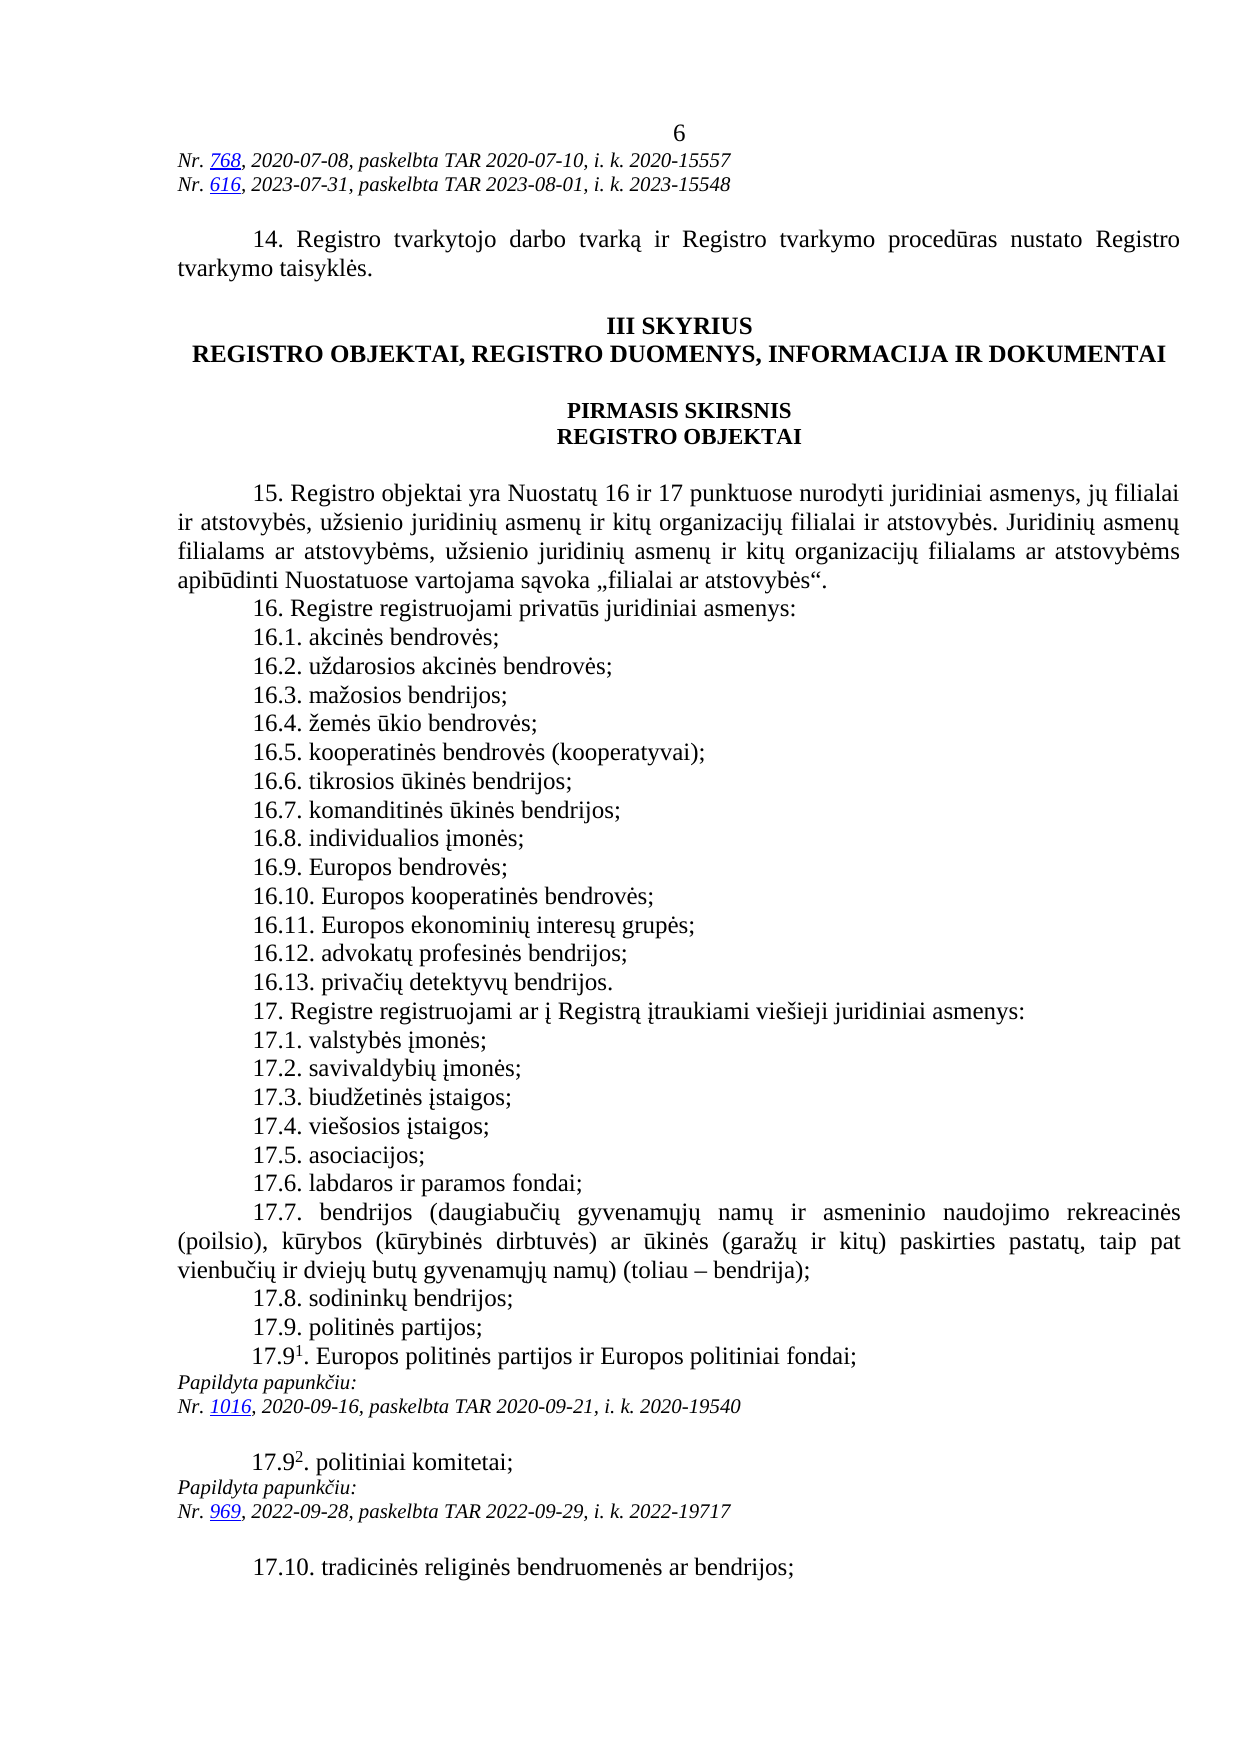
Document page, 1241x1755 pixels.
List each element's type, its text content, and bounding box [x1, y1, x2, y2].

text 17.6. labdaros ir paramos fondai; [177, 1168, 1181, 1197]
text III SKYRIUS [177, 311, 1181, 339]
text 16.2. uždarosios akcinės bendrovės; [177, 651, 1181, 680]
text 16.1. akcinės bendrovės; [177, 622, 1181, 651]
text 17.91. Europos politinės partijos ir Europos politiniai fondai; [177, 1341, 1181, 1370]
text 16. Registre registruojami privatūs juridiniai asmenys: [177, 593, 1181, 622]
text Nr. 1016, 2020-09-16, paskelbta TAR 2020-09-21, i. k. 2020-19540 [177, 1394, 1181, 1418]
text 16.12. advokatų profesinės bendrijos; [177, 938, 1181, 967]
text 16.6. tikrosios ūkinės bendrijos; [177, 766, 1181, 795]
text 17.3. biudžetinės įstaigos; [177, 1082, 1181, 1111]
text 17.10. tradicinės religinės bendruomenės ar bendrijos; [177, 1552, 1181, 1581]
text 17.7. bendrijos (daugiabučių gyvenamųjų namų ir asmeninio naudojimo rekreacinės (poilsio), kūrybos (kūrybinės dirbtuvės) ar ūkinės (garažų ir kitų) paskirties pastatų, taip pat vienbučių ir dviejų butų gyvenamųjų namų) (toliau – bendrija); [177, 1197, 1181, 1283]
text 17. Registre registruojami ar į Registrą įtraukiami viešieji juridiniai asmenys: [177, 996, 1181, 1025]
text 16.5. kooperatinės bendrovės (kooperatyvai); [177, 737, 1181, 766]
text 16.13. privačių detektyvų bendrijos. [177, 967, 1181, 996]
text 16.8. individualios įmonės; [177, 823, 1181, 852]
text Papildyta papunkčiu: [177, 1370, 1181, 1394]
text Nr. 616, 2023-07-31, paskelbta TAR 2023-08-01, i. k. 2023-15548 [177, 172, 1181, 196]
text 16.11. Europos ekonominių interesų grupės; [177, 910, 1181, 938]
text 17.2. savivaldybių įmonės; [177, 1053, 1181, 1082]
text 16.3. mažosios bendrijos; [177, 680, 1181, 708]
text 17.5. asociacijos; [177, 1140, 1181, 1168]
text 14. Registro tvarkytojo darbo tvarką ir Registro tvarkymo procedūras nustato Registro tvarkymo taisyklės. [177, 224, 1181, 282]
text Nr. 969, 2022-09-28, paskelbta TAR 2022-09-29, i. k. 2022-19717 [177, 1499, 1181, 1523]
text 15. Registro objektai yra Nuostatų 16 ir 17 punktuose nurodyti juridiniai asmenys, jų filialai ir atstovybės, užsienio juridinių asmenų ir kitų organizacijų filialai ir atstovybės. Juridinių asmenų filialams ar atstovybėms, užsienio juridinių asmenų ir kitų organizacijų filialams ar atstovybėms apibūdinti Nuostatuose vartojama sąvoka „filialai ar atstovybės“. [177, 478, 1181, 593]
text REGISTRO OBJEKTAI, REGISTRO DUOMENYS, INFORMACIJA IR DOKUMENTAI [177, 339, 1181, 368]
text 16.9. Europos bendrovės; [177, 852, 1181, 881]
text Papildyta papunkčiu: [177, 1475, 1181, 1499]
text 17.8. sodininkų bendrijos; [177, 1283, 1181, 1312]
text 16.4. žemės ūkio bendrovės; [177, 708, 1181, 737]
text PIRMASIS SKIRSNIS [177, 397, 1181, 423]
text 17.1. valstybės įmonės; [177, 1025, 1181, 1053]
text 17.92. politiniai komitetai; [177, 1447, 1181, 1475]
text REGISTRO OBJEKTAI [177, 423, 1181, 450]
text Nr. 768, 2020-07-08, paskelbta TAR 2020-07-10, i. k. 2020-15557 [177, 148, 1181, 172]
text 17.9. politinės partijos; [177, 1312, 1181, 1341]
text 17.4. viešosios įstaigos; [177, 1111, 1181, 1140]
text 16.7. komanditinės ūkinės bendrijos; [177, 795, 1181, 823]
text 16.10. Europos kooperatinės bendrovės; [177, 881, 1181, 910]
